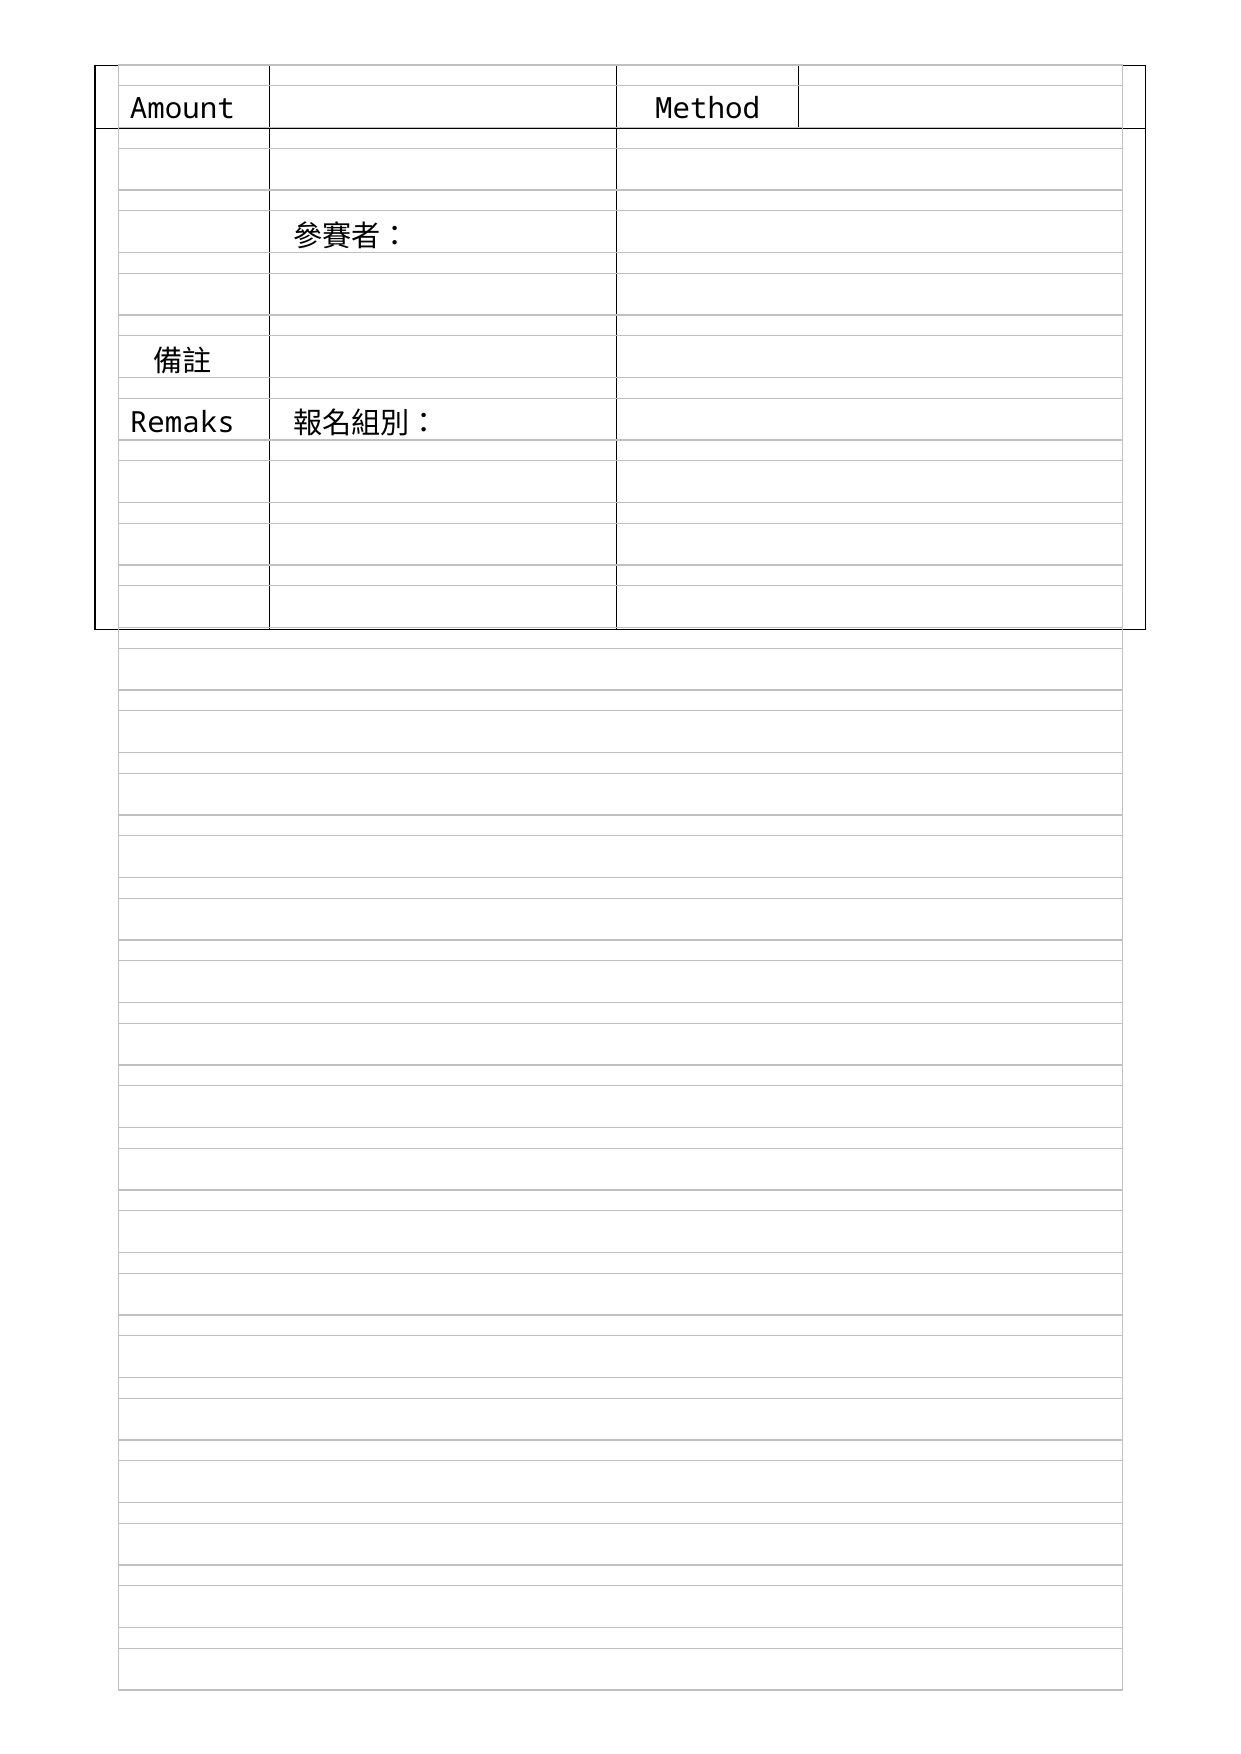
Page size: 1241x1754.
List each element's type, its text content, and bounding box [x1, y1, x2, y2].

table_cell [270, 253, 616, 273]
table_cell [617, 191, 1122, 210]
table_cell [1123, 129, 1145, 629]
table_cell [270, 461, 616, 502]
table_cell [270, 503, 616, 523]
table_cell [617, 441, 1122, 460]
table_cell [119, 503, 269, 523]
table_cell [119, 316, 269, 335]
table_cell [270, 566, 616, 585]
table_cell [799, 66, 1122, 85]
table_cell 參賽者： [270, 211, 616, 252]
table_cell [270, 441, 616, 460]
table_cell [617, 524, 1122, 564]
table_cell [119, 191, 269, 210]
table_cell 報名組別： [270, 399, 616, 439]
table_cell [617, 399, 1122, 439]
table_cell [119, 253, 269, 273]
table_cell Amount [119, 86, 269, 127]
table_cell [96, 129, 118, 629]
table_cell [270, 524, 616, 564]
table_cell [270, 316, 616, 335]
table_cell [119, 149, 269, 189]
table_cell Remaks [119, 399, 269, 439]
table_cell [617, 566, 1122, 585]
table_cell [270, 191, 616, 210]
table_cell [617, 378, 1122, 398]
table_cell [270, 586, 616, 627]
table_cell [270, 66, 616, 85]
table_cell [119, 461, 269, 502]
table_cell [270, 149, 616, 189]
table_cell Method [617, 86, 798, 127]
table_cell [617, 66, 798, 85]
table_cell [617, 586, 1122, 627]
table_cell [617, 149, 1122, 189]
table_cell [119, 586, 269, 627]
table_cell [617, 253, 1122, 273]
table_cell [799, 86, 1122, 127]
table_cell [617, 129, 1122, 148]
table_cell [96, 66, 118, 128]
table_cell [119, 378, 269, 398]
table_cell [617, 336, 1122, 377]
table_cell [617, 461, 1122, 502]
table_cell [119, 566, 269, 585]
table_cell [617, 211, 1122, 252]
table_cell [119, 211, 269, 252]
table_cell [1123, 66, 1145, 128]
table_cell [119, 274, 269, 314]
table_cell [119, 66, 269, 85]
table_cell [270, 86, 616, 127]
table_cell [119, 129, 269, 148]
table_cell [119, 524, 269, 564]
table_cell [270, 274, 616, 314]
table_cell [617, 503, 1122, 523]
table_cell [119, 441, 269, 460]
table_cell 備註 [119, 336, 269, 377]
table_cell [270, 378, 616, 398]
table_cell [617, 274, 1122, 314]
table_cell [617, 316, 1122, 335]
table_cell [270, 129, 616, 148]
table_cell [270, 336, 616, 377]
